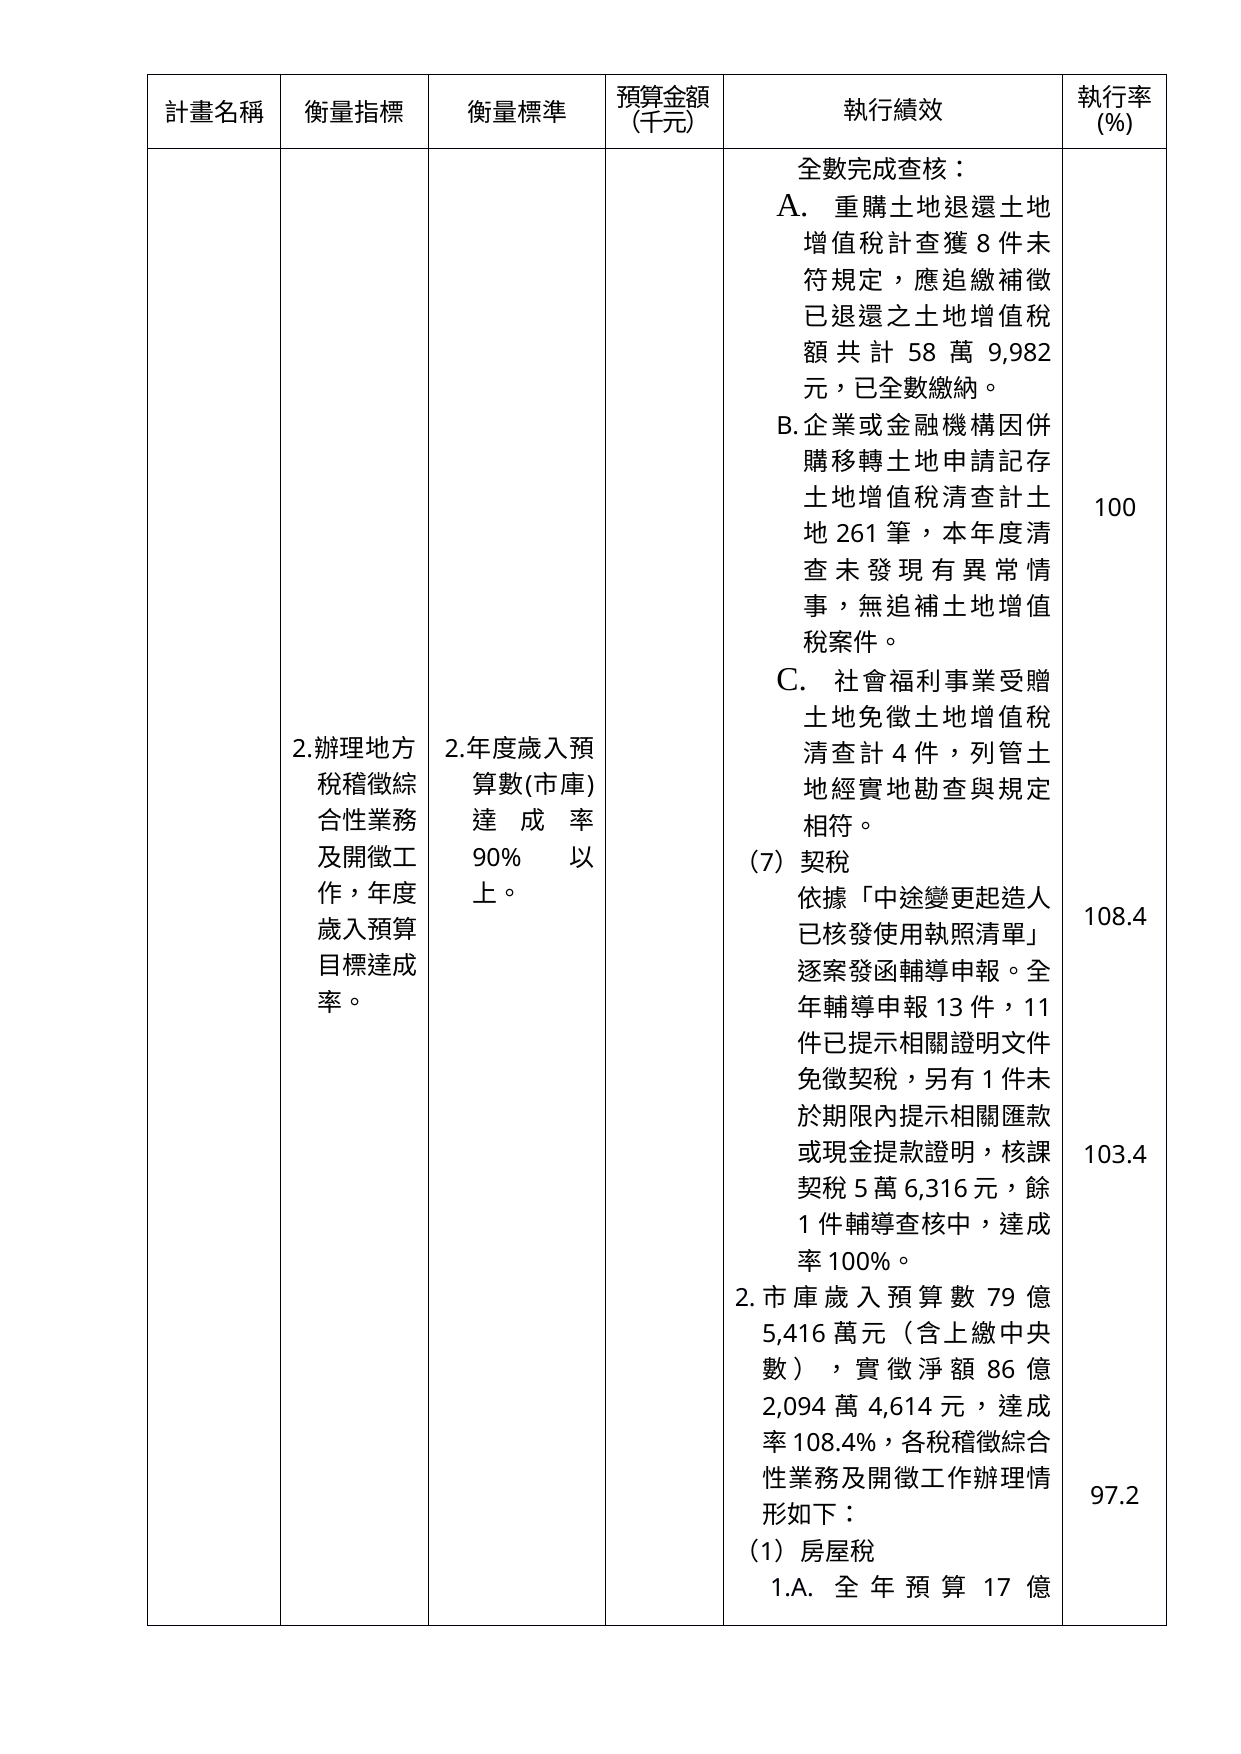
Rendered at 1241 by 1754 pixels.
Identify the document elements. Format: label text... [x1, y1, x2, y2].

table_cell 2.辦理地方稅稽徵綜合性業務及開徵工作，年度歲入預算目標達成率。 [281, 149, 428, 1625]
table_header 執行率(%) [1063, 75, 1166, 148]
table_header 執行績效 [724, 75, 1062, 148]
table_cell 2.年度歲入預算數(市庫)達成率90%以上。 [429, 149, 605, 1625]
table_cell 100 108.4 103.4 97.2 [1063, 149, 1166, 1625]
table_header 衡量指標 [281, 75, 428, 148]
table_header 計畫名稱 [148, 75, 280, 148]
table_cell [148, 149, 280, 1625]
table_cell 各稅稅籍清查情形如下： 房屋稅 訂定110年度加強房屋稅籍及使用情形清查作業計畫，全年應清查24,300件，已清查24,534件，累計完成進度100.9﹪，查獲新、增、改建、使用情形變更9,146件，增加稅額4,749萬3,816元。 地價稅 訂定110年度加強地價稅稅籍及使用情形清查作業計畫，全年應清查5,421筆，已清查5,820筆，達成率107.3%，查獲改課土地3,875筆，增加稅額3,332萬5,711元。 使用牌照稅 訂定110年加強使用牌照稅身心障礙免稅清查作業計畫，全年應清查900件，恢復課徵700件，補徵稅額350萬元，已清理806件，達成率89.5%，其中取消免稅668件，累計補徵稅額317萬3,968元。(因應新冠肺炎疫情升溫，身心障礙證明效期社會處統一延長效期至110年12月31日，致身心障礙者鑑定日到期案件較去年減少183件)。 訂定110年度使用牌照稅車輛總檢查作業計畫，全年應查得違規車輛1,750件，補徵稅額400萬元，裁罰金額480萬元，已查得涉及違章車輛4,300件，達成率245.7%，補徵稅額657萬587元，裁罰金額1,371萬1,454元。 印花稅 訂定110年度印花稅應稅憑證檢查計畫，針對列入選案查核之行業，先行寄發輔導函提醒納稅義務人先行檢查是否依規貼繳印花稅，並鼓勵自動補報補繳，計輔導1,051件，本項檢查作業全年應檢查138家，補稅金額1,100萬元，已查核203家，達成率147.1%，自動補報繳共181家，補徵本稅2,335萬3,392元，加計利息53萬7,432元。 娛樂稅 訂定110年度娛樂稅稅籍清查作業計畫，全年應查核382家，增加稅額14萬元，已查核478家，達成率125.1%，輔導新設立30家，補徵稅額7萬4,506元，稅額調整增加8家，增加稅額2萬2,776元。 土地增值稅 依據110年度「重購土地退還土地增值稅」、「企業、金融機構及私立學校因併購移轉土地申請記存土地增值稅」及「社會福利事業及私立學校受贈免徵土地增值稅列管案件」等清查作業計畫落實執行，已全數完成查核： 重購土地退還土地增值稅計查獲8件未符規定，應追繳補徵已退還之土地增值稅額共計58萬9,982元，已全數繳納。 企業或金融機構因併購移轉土地申請記存土地增值稅清查計土地261筆，本年度清查未發現有異常情事，無追補土地增值稅案件。 社會福利事業受贈土地免徵土地增值稅清查計4件，列管土地經實地勘查與規定相符。 契稅 依據「中途變更起造人已核發使用執照清單」逐案發函輔導申報。全年輔導申報13件，11件已提示相關證明文件免徵契稅，另有1件未於期限內提示相關匯款或現金提款證明，核課契稅5萬6,316元，餘1件輔導查核中，達成率100%。 市庫歲入預算數79億5,416萬元（含上繳中央數），實徵淨額86億2,094萬4,614元，達成率108.4%，各稅稽徵綜合性業務及開徵工作辦理情形如下： 房屋稅 全年預算17億5,500萬元，實徵淨額18億1,491萬4,459元，達成率103.4%。 全年經常性辦理稅籍維護工作，開徵前訂定房屋稅開徵工作計畫，並加強執行，以提升稽徵效率。 地價稅 全年預算18億568萬6,000元，實徵淨額17億5,428萬6,310元，達成率97.2%。 全年經常性辦理稅籍維護工作，開徵前訂定地價稅開徵工作計畫，並加強執行，以提升稽徵效率。 使用牌照稅 全年預算13億8,160萬元，實徵14億745萬8,040元，達成率101.8%。 全年經常性辦理稅籍維護工作，開徵前訂定使用牌照稅開徵注意事項及宣導工作計畫，並加強執行，以提升稽徵效率。 印花稅 全年預算4億290萬元，實徵6億1,133萬8,906元，達成率151.7%。 娛樂稅 全年預算4,159萬9,000元，實徵2,539萬4,377元，達成率61.1%。 土地增值稅 全年預算22億2,366萬4,000元，實徵淨額24億6,499萬7,957元，達成率110.8% 契稅 全年預算3億2,984萬元，實徵淨額5億5,007萬9,995元，達成率166.7% 欠稅清理 全年欠稅徵起目標數為1億900萬元，已徵起1億6,808萬9千元，達成率154.2%。 110年2月2日、8月20日辦竣2次追追追小組會議，針對巨額欠稅加強清理。 [724, 149, 1062, 1625]
table_header 衡量標準 [429, 75, 605, 148]
table_cell [606, 149, 723, 1625]
table_header 預算金額 （千元） [606, 75, 723, 148]
